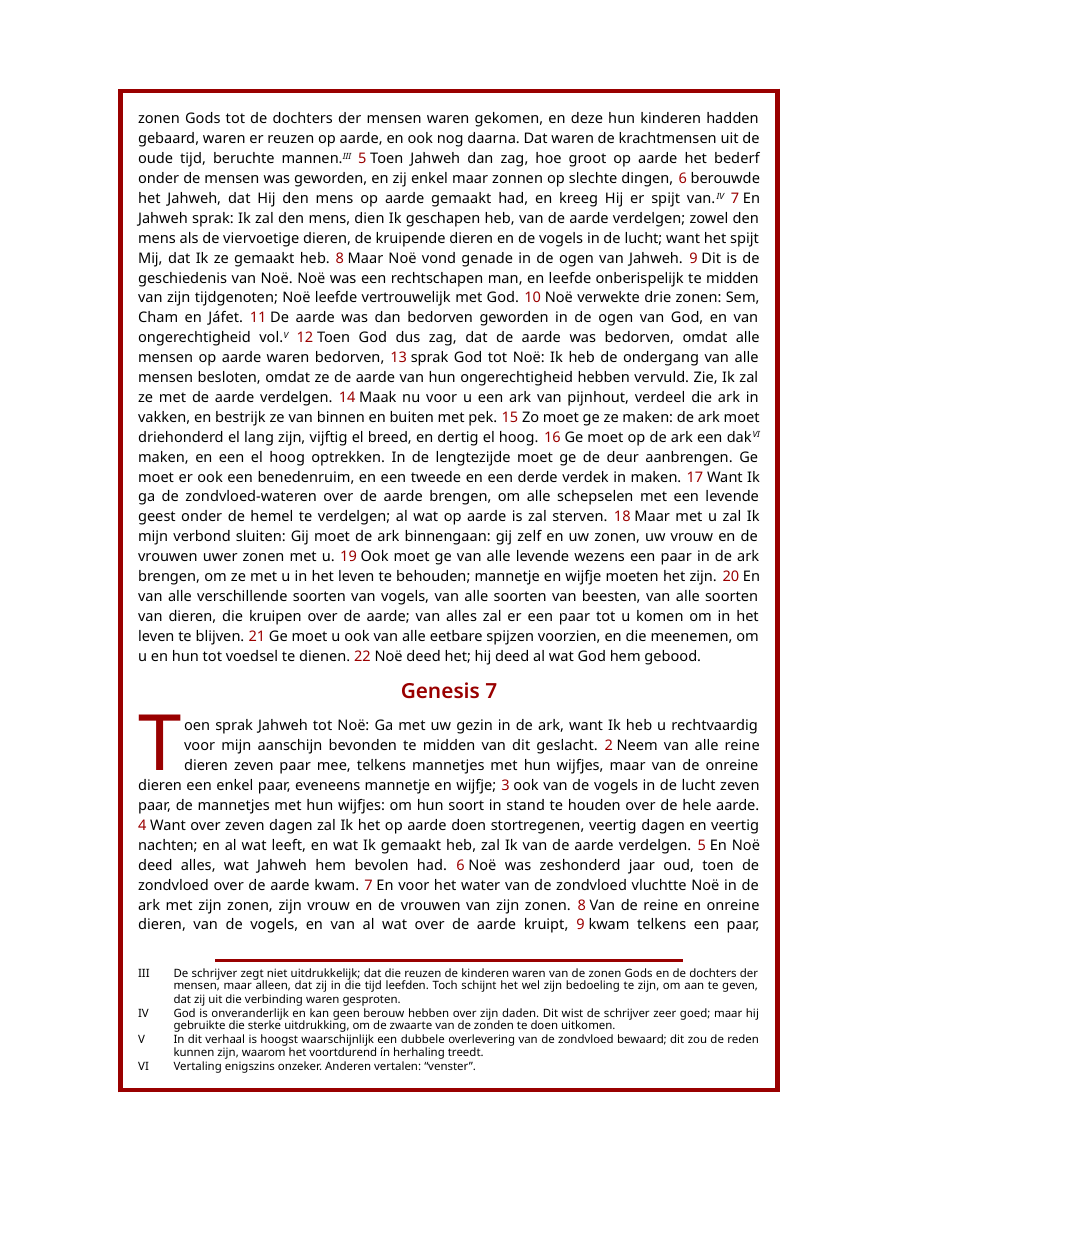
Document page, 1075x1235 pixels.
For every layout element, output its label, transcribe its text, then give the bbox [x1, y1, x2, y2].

text zonen Gods tot de dochters der mensen waren gekomen, en deze hun kinderen hadden gebaard, waren er reuzen op aarde, en ook nog daarna. Dat waren de krachtmensen uit de oude tijd, beruchte mannen. 5 Toen Jahweh dan zag, hoe groot op aarde het bederf onder de mensen was geworden, en zij enkel maar zonnen op slechte dingen, 6 berouwde het Jahweh, dat Hij den mens op aarde gemaakt had, en kreeg Hij er spijt van. 7 En Jahweh sprak: Ik zal den mens, dien Ik geschapen heb, van de aarde verdelgen; zowel den mens als de viervoetige dieren, de kruipende dieren en de vogels in de lucht; want het spijt Mij, dat Ik ze gemaakt heb. 8 Maar Noë vond genade in de ogen van Jahweh. 9 Dit is de geschiedenis van Noë. Noë was een rechtschapen man, en leefde onberispelijk te midden van zijn tijdgenoten; Noë leefde vertrouwelijk met God. 10 Noë verwekte drie zonen: Sem, Cham en Jáfet. 11 De aarde was dan bedorven geworden in de ogen van God, en van ongerechtigheid vol. 12 Toen God dus zag, dat de aarde was bedorven, omdat alle mensen op aarde waren bedorven, 13 sprak God tot Noë: Ik heb de ondergang van alle mensen besloten, omdat ze de aarde van hun ongerechtigheid hebben vervuld. Zie, Ik zal ze met de aarde verdelgen. 14 Maak nu voor u een ark van pijnhout, verdeel die ark in vakken, en bestrijk ze van binnen en buiten met pek. 15 Zo moet ge ze maken: de ark moet driehonderd el lang zijn, vijftig el breed, en dertig el hoog. 16 Ge moet op de ark een dak maken, en een el hoog optrekken. In de lengtezijde moet ge de deur aanbrengen. Ge moet er ook een benedenruim, en een tweede en een derde verdek in maken. 17 Want Ik ga de zondvloed-wateren over de aarde brengen, om alle schepselen met een levende geest onder de hemel te verdelgen; al wat op aarde is zal sterven. 18 Maar met u zal Ik mijn verbond sluiten: Gij moet de ark binnengaan: gij zelf en uw zonen, uw vrouw en de vrouwen uwer zonen met u. 19 Ook moet ge van alle levende wezens een paar in de ark brengen, om ze met u in het leven te behouden; mannetje en wijfje moeten het zijn. 20 En van alle verschillende soorten van vogels, van alle soorten van beesten, van alle soorten van dieren, die kruipen over de aarde; van alles zal er een paar tot u komen om in het leven te blijven. 21 Ge moet u ook van alle eetbare spijzen voorzien, en die meenemen, om u en hun tot voedsel te dienen. 22 Noë deed het; hij deed al wat God hem gebood. [138, 108, 760, 665]
text De schrijver zegt niet uitdrukkelijk; dat die reuzen de kinderen waren van de zonen Gods en de dochters der mensen, maar alleen, dat zij in die tijd leefden. Toch schijnt het wel zijn bedoeling te zijn, om aan te geven, dat zij uit die verbinding waren gesproten. [138, 967, 760, 1006]
text God is onveranderlijk en kan geen berouw hebben over zijn daden. Dit wist de schrijver zeer goed; maar hij gebruikte die sterke uitdrukking, om de zwaarte van de zonden te doen uitkomen. [138, 1006, 760, 1033]
text Vertaling enigszins onzeker. Anderen vertalen: “venster”. [138, 1059, 760, 1073]
text Toen sprak Jahweh tot Noë: Ga met uw gezin in de ark, want Ik heb u rechtvaardig voor mijn aanschijn bevonden te midden van dit geslacht. 2 Neem van alle reine dieren zeven paar mee, telkens mannetjes met hun wijfjes, maar van de onreine dieren een enkel paar, eveneens mannetje en wijfje; 3 ook van de vogels in de lucht zeven paar, de mannetjes met hun wijfjes: om hun soort in stand te houden over de hele aarde. 4 Want over zeven dagen zal Ik het op aarde doen stortregenen, veertig dagen en veertig nachten; en al wat leeft, en wat Ik gemaakt heb, zal Ik van de aarde verdelgen. 5 En Noë deed alles, wat Jahweh hem bevolen had. 6 Noë was zeshonderd jaar oud, toen de zondvloed over de aarde kwam. 7 En voor het water van de zondvloed vluchtte Noë in de ark met zijn zonen, zijn vrouw en de vrouwen van zijn zonen. 8 Van de reine en onreine dieren, van de vogels, en van al wat over de aarde kruipt, 9 kwam telkens een paar, [138, 715, 760, 934]
subtitle Genesis 7 [138, 676, 760, 704]
text In dit verhaal is hoogst waarschijnlijk een dubbele overlevering van de zondvloed bewaard; dit zou de reden kunnen zijn, waarom het voortdurend ín herhaling treedt. [138, 1033, 760, 1059]
